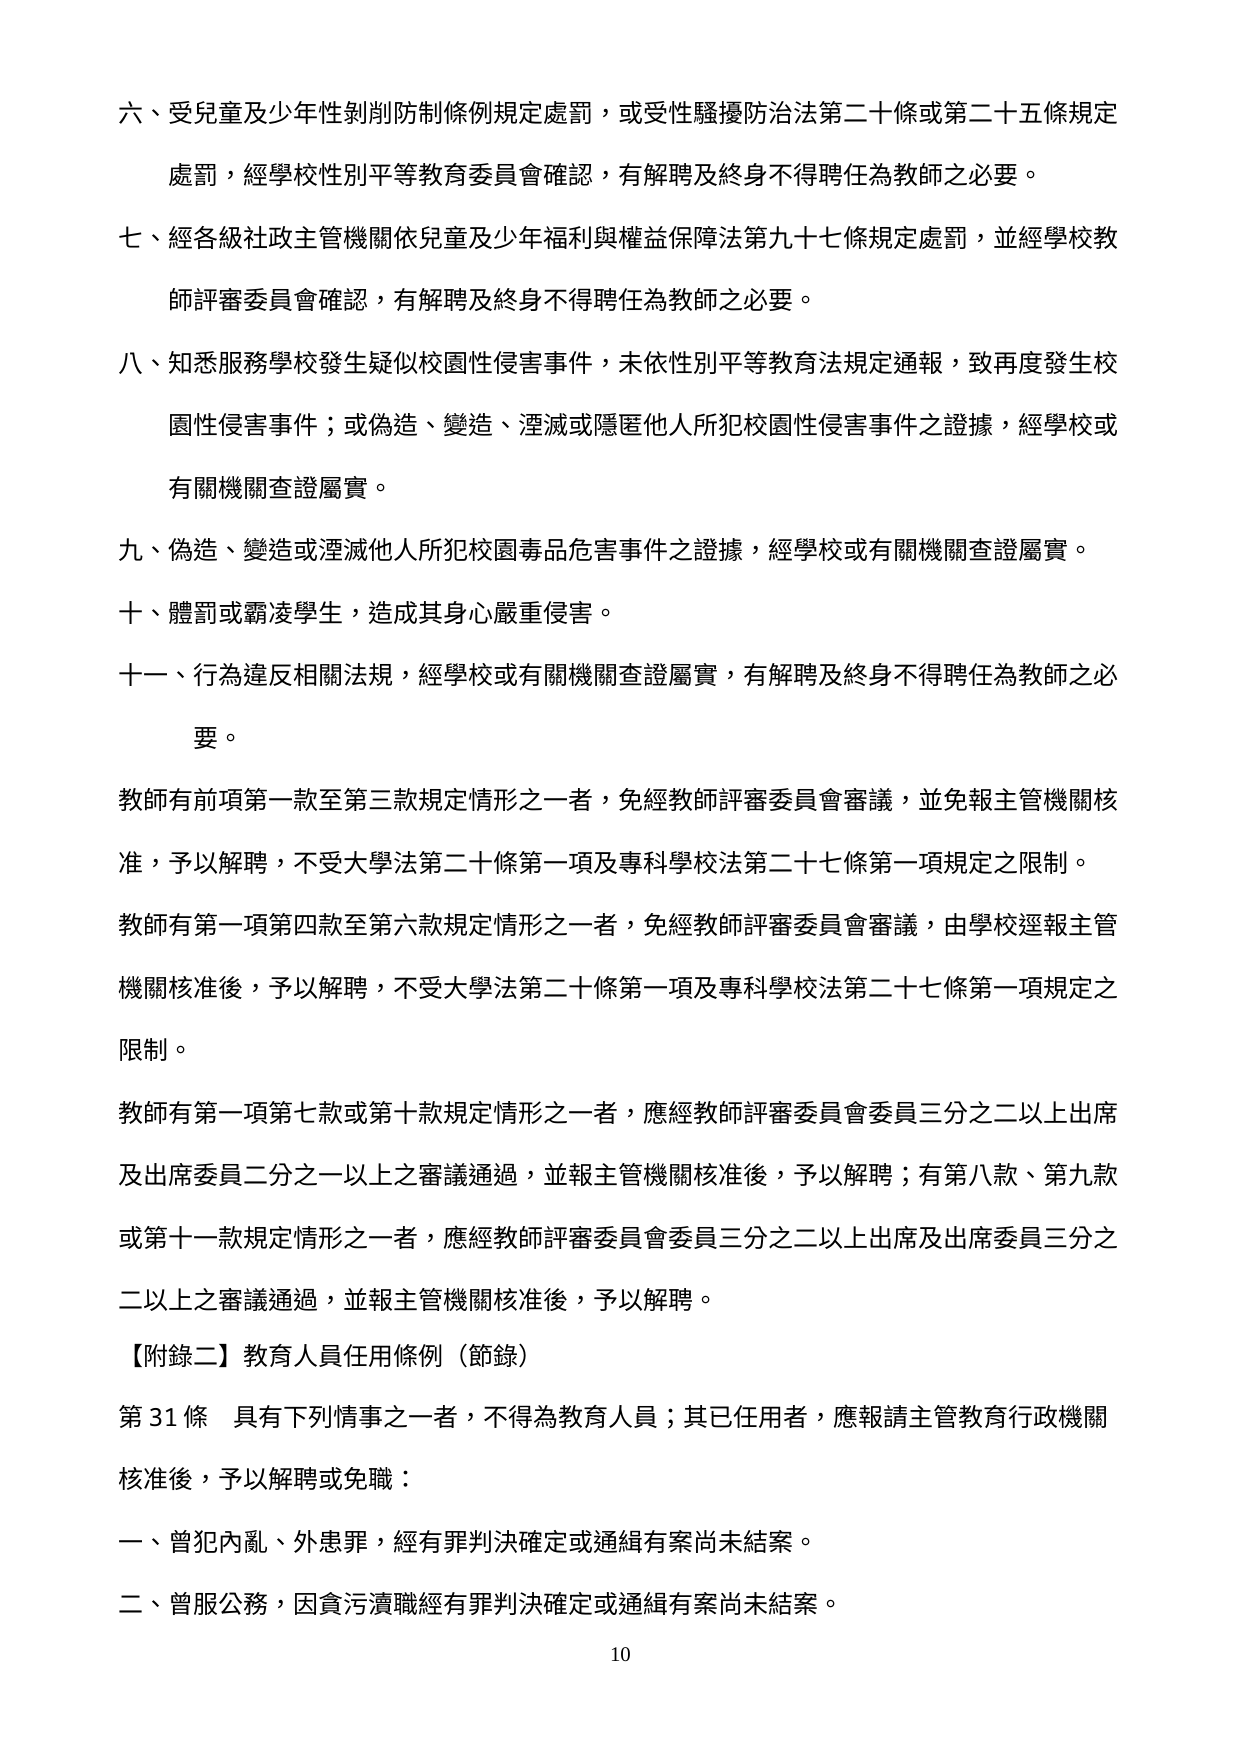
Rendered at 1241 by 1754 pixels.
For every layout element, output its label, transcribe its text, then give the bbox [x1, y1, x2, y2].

text 九、偽造、變造或湮滅他人所犯校園毒品危害事件之證據，經學校或有關機關查證屬實。 [118, 507, 1122, 569]
text 七、經各級社政主管機關依兒童及少年福利與權益保障法第九十七條規定處罰，並經學校教師評審委員會確認，有解聘及終身不得聘任為教師之必要。 [118, 194, 1122, 319]
text 八、知悉服務學校發生疑似校園性侵害事件，未依性別平等教育法規定通報，致再度發生校園性侵害事件；或偽造、變造、湮滅或隱匿他人所犯校園性侵害事件之證據，經學校或有關機關查證屬實。 [118, 319, 1122, 507]
text 教師有第一項第四款至第六款規定情形之一者，免經教師評審委員會審議，由學校逕報主管機關核准後，予以解聘，不受大學法第二十條第一項及專科學校法第二十七條第一項規定之限制。 [118, 882, 1122, 1069]
text 第31條 具有下列情事之一者，不得為教育人員；其已任用者，應報請主管教育行政機關核准後，予以解聘或免職： [118, 1374, 1122, 1499]
text 教師有第一項第七款或第十款規定情形之一者，應經教師評審委員會委員三分之二以上出席及出席委員二分之一以上之審議通過，並報主管機關核准後，予以解聘；有第八款、第九款或第十一款規定情形之一者，應經教師評審委員會委員三分之二以上出席及出席委員三分之二以上之審議通過，並報主管機關核准後，予以解聘。 [118, 1069, 1122, 1319]
text 教師有前項第一款至第三款規定情形之一者，免經教師評審委員會審議，並免報主管機關核准，予以解聘，不受大學法第二十條第一項及專科學校法第二十七條第一項規定之限制。 [118, 757, 1122, 882]
text 【附錄二】教育人員任用條例（節錄） [118, 1332, 1122, 1374]
text 十、體罰或霸凌學生，造成其身心嚴重侵害。 [118, 569, 1122, 632]
text 二、曾服公務，因貪污瀆職經有罪判決確定或通緝有案尚未結案。 [118, 1561, 1122, 1624]
text 六、受兒童及少年性剝削防制條例規定處罰，或受性騷擾防治法第二十條或第二十五條規定處罰，經學校性別平等教育委員會確認，有解聘及終身不得聘任為教師之必要。 [118, 69, 1122, 194]
text 十一、行為違反相關法規，經學校或有關機關查證屬實，有解聘及終身不得聘任為教師之必要。 [118, 632, 1122, 757]
text 一、曾犯內亂、外患罪，經有罪判決確定或通緝有案尚未結案。 [118, 1499, 1122, 1561]
